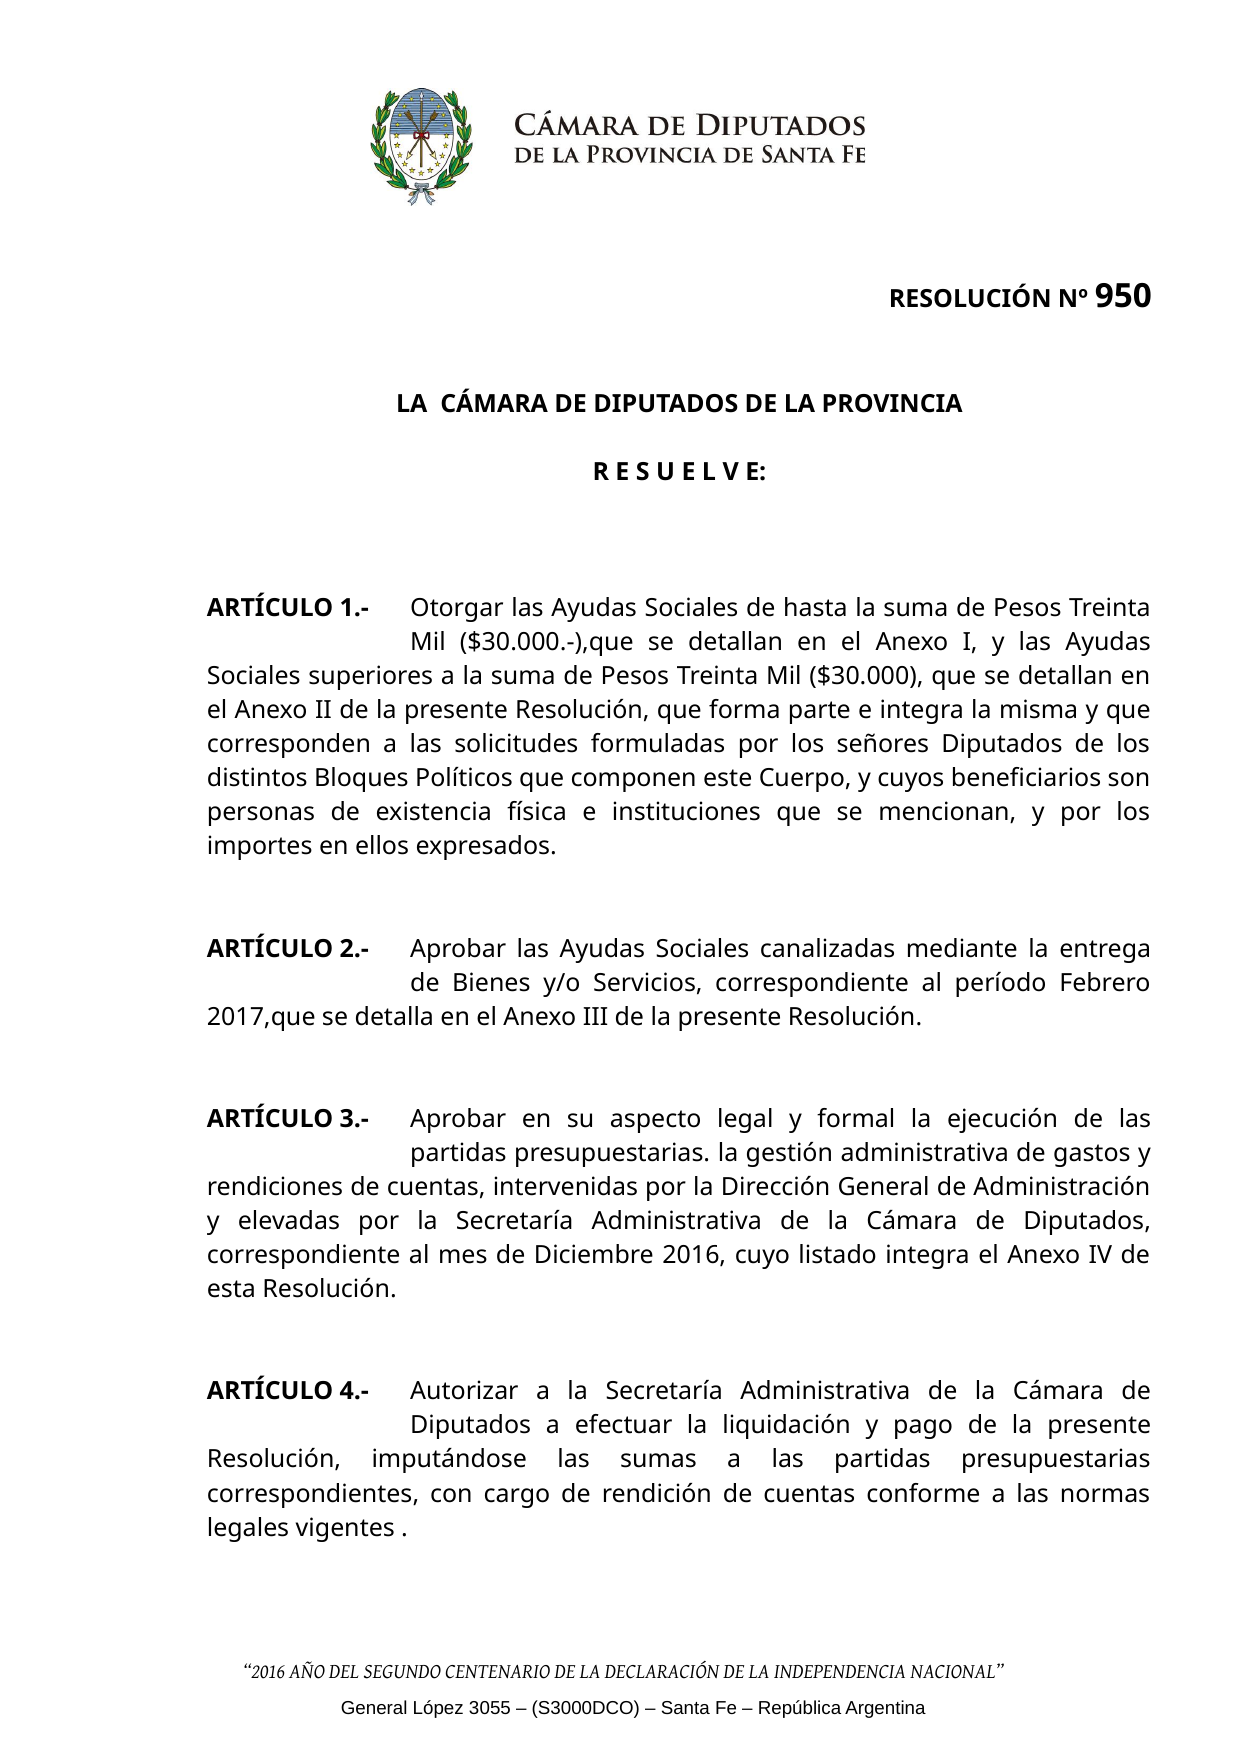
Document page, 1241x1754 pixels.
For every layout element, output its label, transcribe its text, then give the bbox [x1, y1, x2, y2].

table_header ARTÍCULO 4.- [207, 1373, 410, 1423]
table_header ARTÍCULO 2.- [207, 930, 410, 980]
picture [370, 88, 866, 210]
text Aprobar las Ayudas Sociales canalizadas mediante la entrega de Bienes y/o Servicios, correspondiente al período Febrero 2017,que se detalla en el Anexo III de la presente Resolución. [207, 930, 1152, 1032]
text Otorgar las Ayudas Sociales de hasta la suma de Pesos Treinta Mil ($30.000.-),que se detallan en el Anexo I, y las Ayudas Sociales superiores a la suma de Pesos Treinta Mil ($30.000), que se detallan en el Anexo II de la presente Resolución, que forma parte e integra la misma y que corresponden a las solicitudes formuladas por los señores Diputados de los distintos Bloques Políticos que componen este Cuerpo, y cuyos beneficiarios son personas de existencia física e instituciones que se mencionan, y por los importes en ellos expresados. [207, 589, 1152, 862]
text R E S U E L V E: [207, 453, 1152, 487]
table_header ARTÍCULO 3.- [207, 1101, 410, 1151]
table_header ARTÍCULO 1.- [207, 590, 410, 640]
text LA CÁMARA DE DIPUTADOS DE LA PROVINCIA [207, 385, 1152, 419]
text Aprobar en su aspecto legal y formal la ejecución de las partidas presupuestarias. la gestión administrativa de gastos y rendiciones de cuentas, intervenidas por la Dirección General de Administración y elevadas por la Secretaría Administrativa de la Cámara de Diputados, correspondiente al mes de Diciembre 2016, cuyo listado integra el Anexo IV de esta Resolución. [207, 1101, 1152, 1305]
subtitle RESOLUCIÓN Nº 950 [207, 272, 1152, 317]
text Autorizar a la Secretaría Administrativa de la Cámara de Diputados a efectuar la liquidación y pago de la presente Resolución, imputándose las sumas a las partidas presupuestarias correspondientes, con cargo de rendición de cuentas conforme a las normas legales vigentes . [207, 1373, 1152, 1543]
